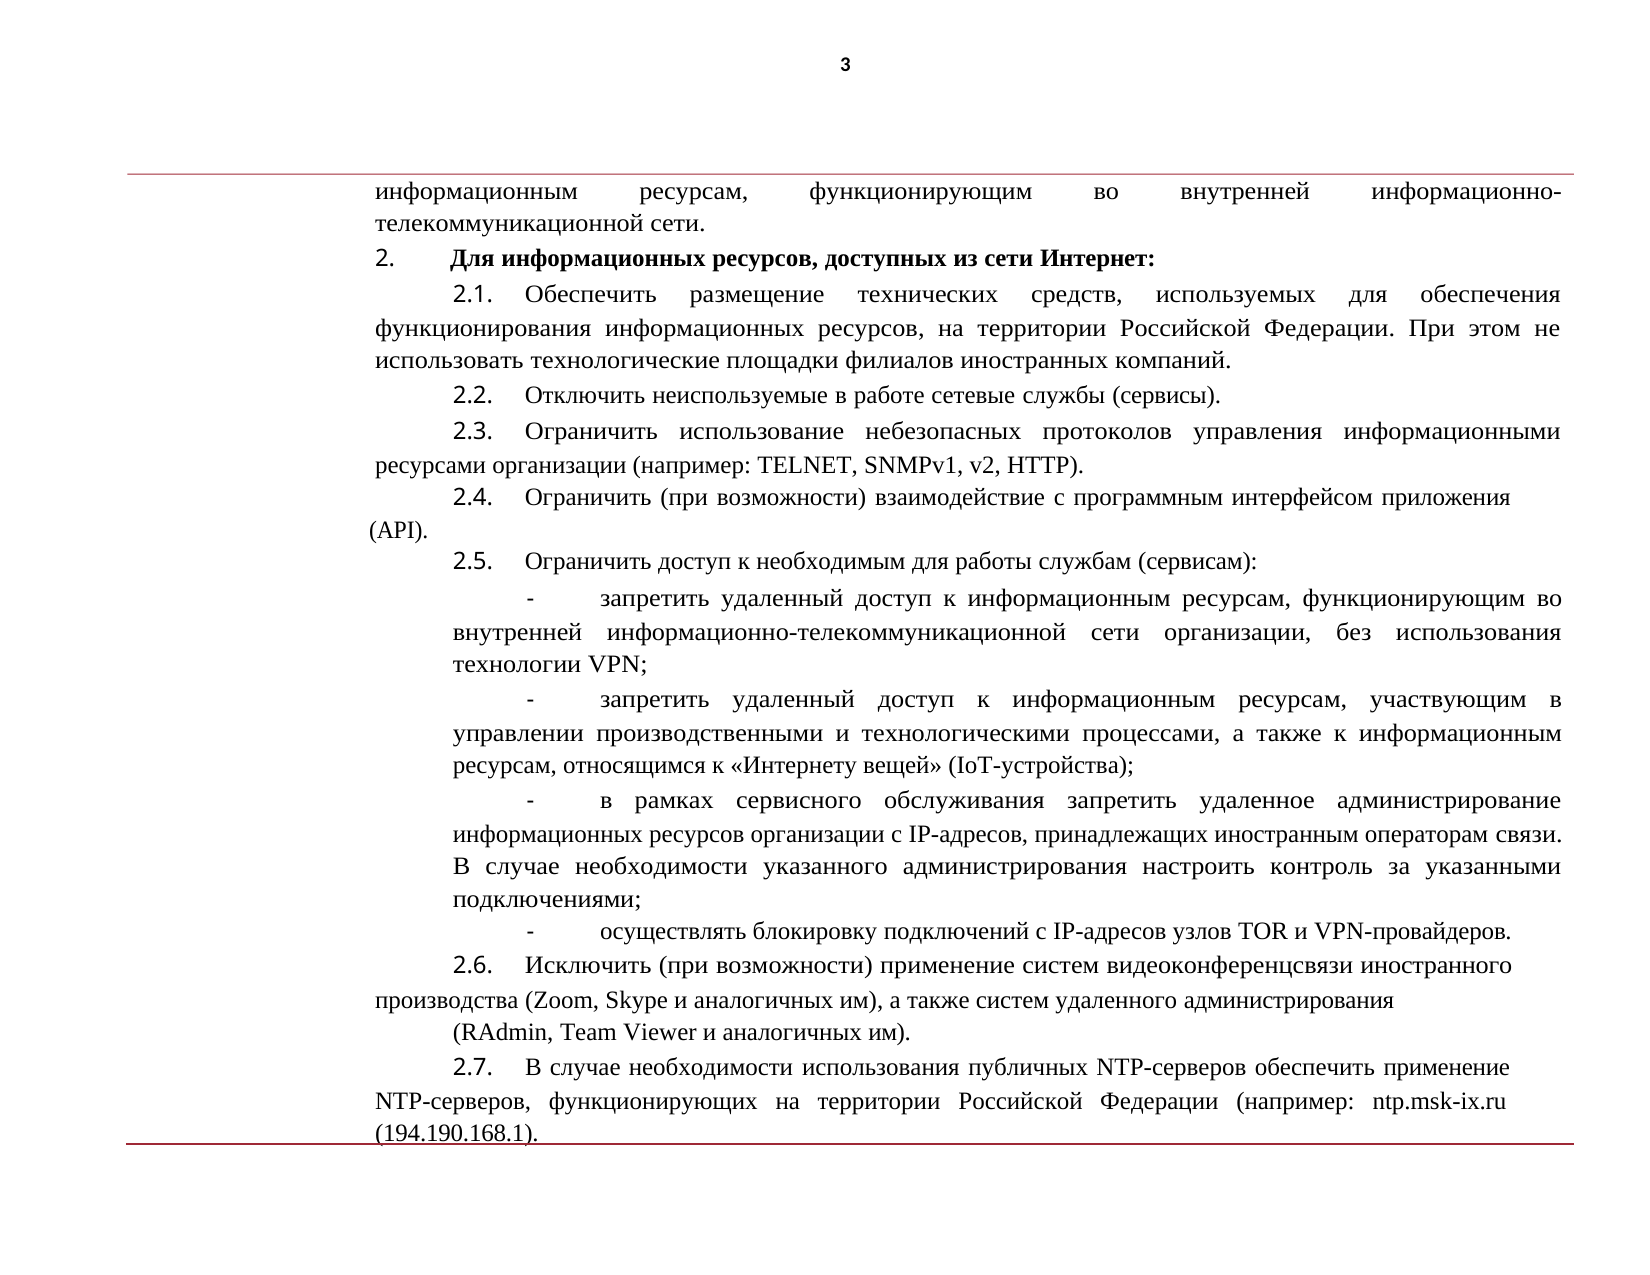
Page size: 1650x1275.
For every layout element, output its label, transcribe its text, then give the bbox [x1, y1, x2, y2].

list запретить удаленный доступ к информационным ресурсам, участвующим в управлении производственными и технологическими процессами, а также к информационным ресурсам, относящимся к «Интернету вещей» (IoT-устройства); [453, 682, 1562, 779]
text (194.190.168.1). [126, 1118, 1575, 1147]
list Ограничить (при возможности) взаимодействие с программным интерфейсом приложения [453, 483, 1575, 512]
text (RAdmin, Team Viewer и аналогичных им). [453, 1017, 1575, 1046]
list осуществлять блокировку подключений с IP-адресов узлов TOR и VPN-провайдеров. [526, 916, 1575, 945]
text информационным ресурсам, функционирующим во внутренней информационно- телекоммуникационной сети. [375, 176, 1563, 237]
text NTP-серверов, функционирующих на территории Российской Федерации (например: ntp.msk-ix.ru [375, 1086, 1575, 1114]
list Исключить (при возможности) применение систем видеоконференцсвязи иностранного [453, 948, 1575, 981]
list в рамках сервисного обслуживания запретить удаленное администрирование информационных ресурсов организации с IP-адресов, принадлежащих иностранным операторам связи. В случае необходимости указанного администрирования настроить контроль за указанными подключениями; [453, 783, 1562, 912]
list Обеспечить размещение технических средств, используемых для обеспечения функционирования информационных ресурсов, на территории Российской Федерации. При этом не использовать технологические площадки филиалов иностранных компаний. [375, 277, 1562, 374]
list В случае необходимости использования публичных NTP-серверов обеспечить применение [453, 1049, 1575, 1082]
text (API). [112, 515, 428, 544]
list запретить удаленный доступ к информационным ресурсам, функционирующим во внутренней информационно-телекоммуникационной сети организации, без использования технологии VPN; [453, 581, 1563, 678]
list Ограничить доступ к необходимым для работы службам (сервисам): [453, 544, 1575, 577]
list Ограничить использование небезопасных протоколов управления информационными ресурсами организации (например: TELNET, SNMPv1, v2, HTTP). [375, 414, 1562, 479]
list Для информационных ресурсов, доступных из сети Интернет: [375, 241, 1575, 273]
list Отключить неиспользуемые в работе сетевые службы (сервисы). [453, 378, 1575, 411]
text производства (Zoom, Skype и аналогичных им), а также систем удаленного администрирования [375, 985, 1575, 1013]
